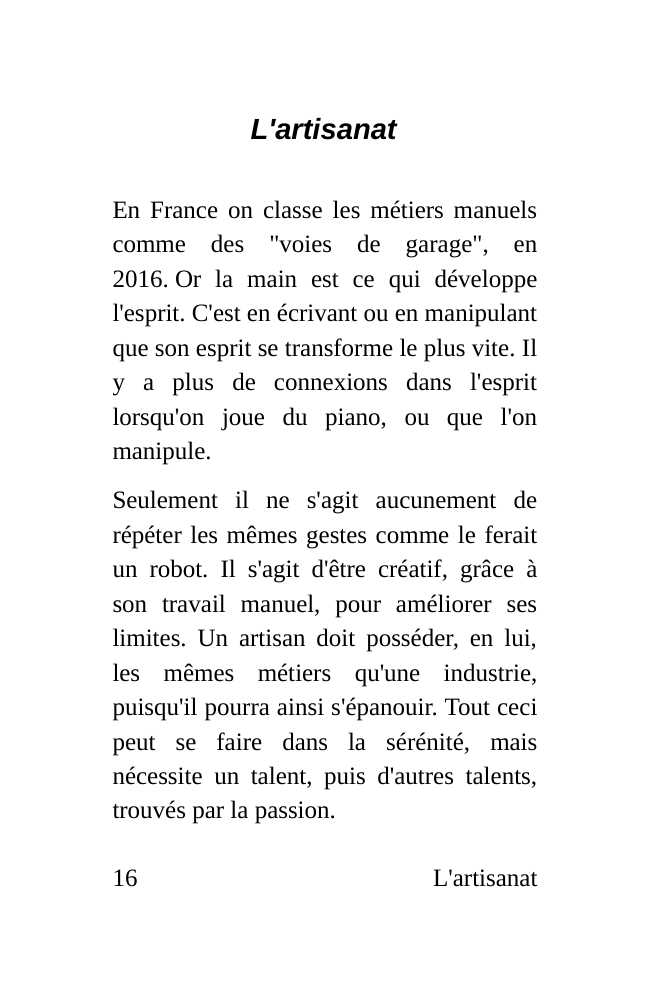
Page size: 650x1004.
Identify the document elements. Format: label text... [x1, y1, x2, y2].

text Seulement il ne s'agit aucunement de répéter les mêmes gestes comme le ferait un robot. Il s'agit d'être créatif, grâce à son travail manuel, pour améliorer ses limites. Un artisan doit posséder, en lui, les mêmes métiers qu'une industrie, puisqu'il pourra ainsi s'épanouir. Tout ceci peut se faire dans la sérénité, mais nécessite un talent, puis d'autres talents, trouvés par la passion. [112, 485, 537, 824]
text En France on classe les métiers manuels comme des "voies de garage", en 2016. Or la main est ce qui développe l'esprit. C'est en écrivant ou en manipulant que son esprit se transforme le plus vite. Il y a plus de connexions dans l'esprit lorsqu'on joue du piano, ou que l'on manipule. [112, 195, 537, 465]
subtitle L'artisanat [112, 112, 537, 146]
